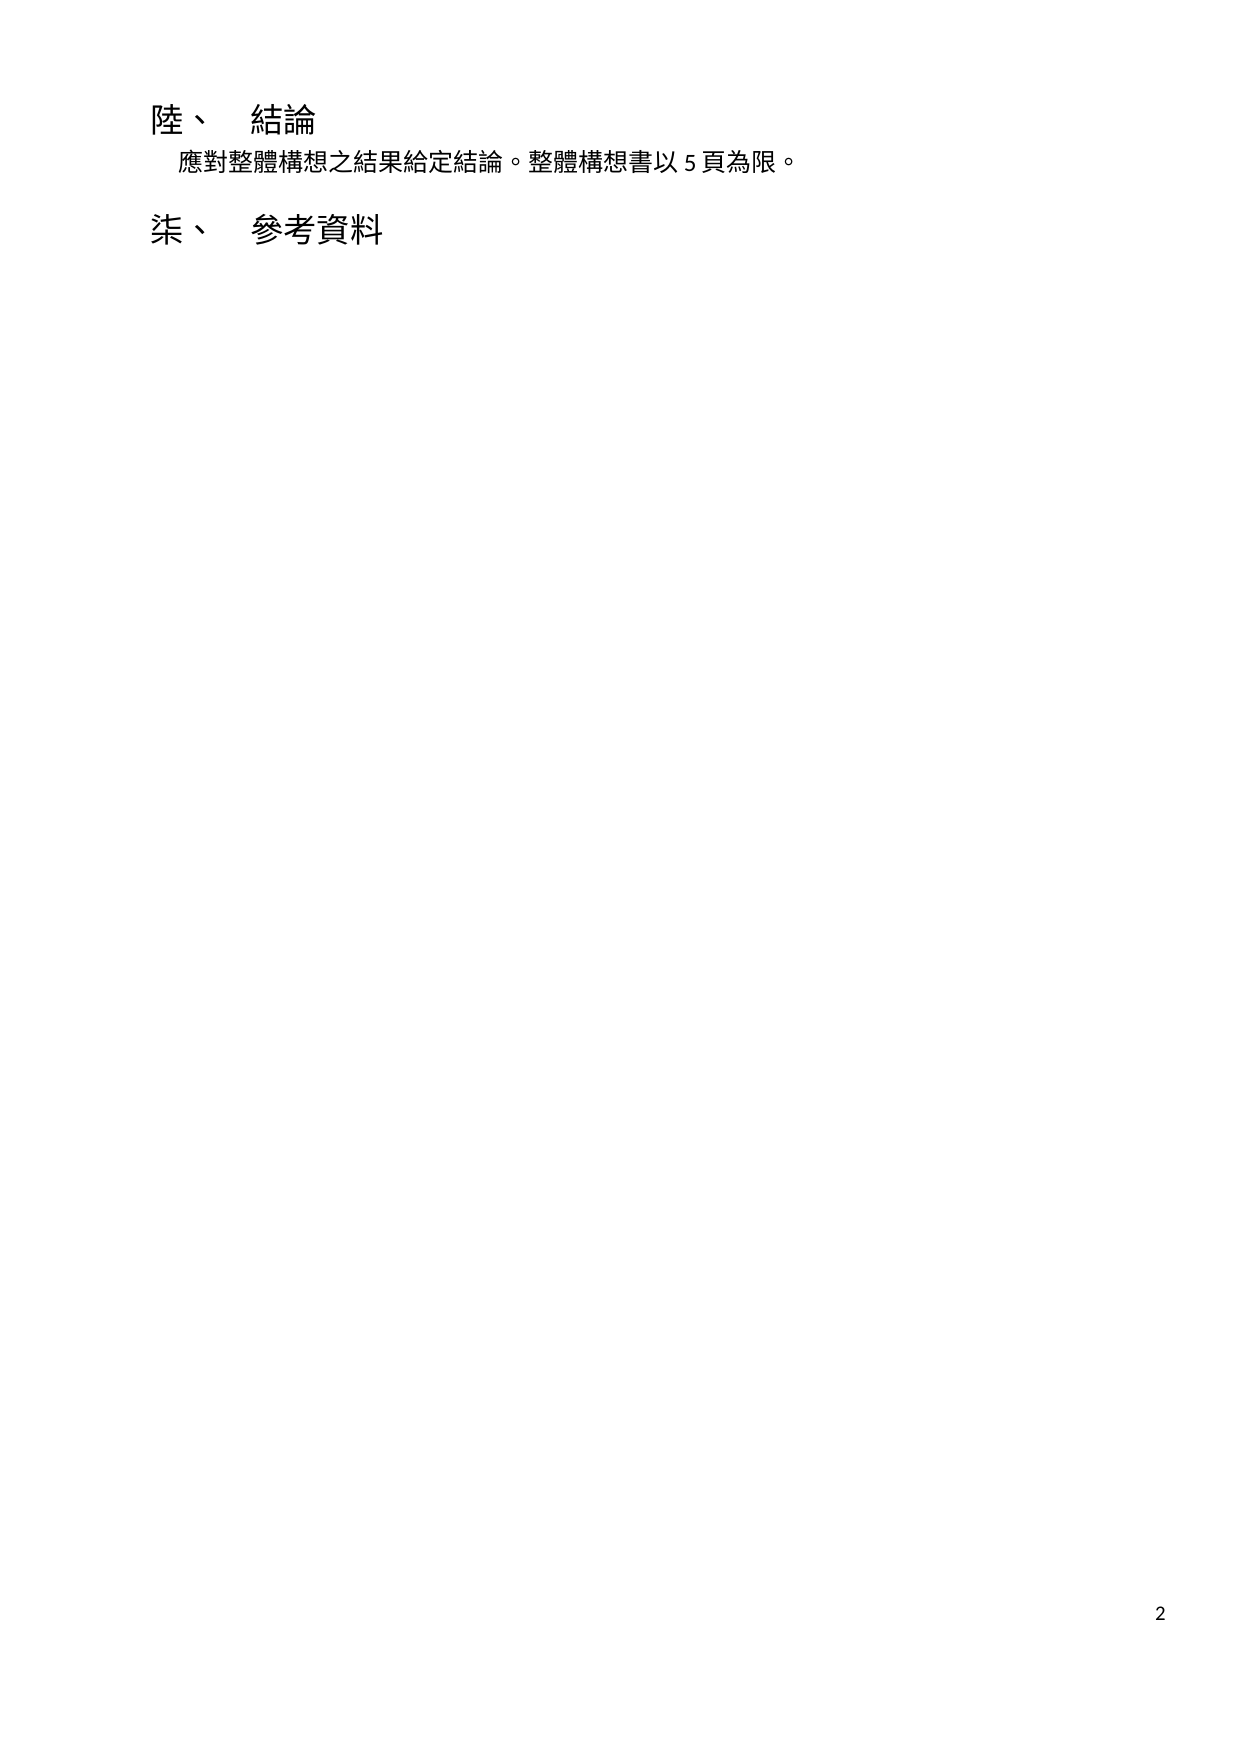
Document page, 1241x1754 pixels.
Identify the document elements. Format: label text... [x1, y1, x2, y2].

text 應對整體構想之結果給定結論。整體構想書以5頁為限。 [134, 142, 1165, 179]
list 參考資料 [150, 204, 1165, 252]
list 結論 [150, 94, 1165, 142]
